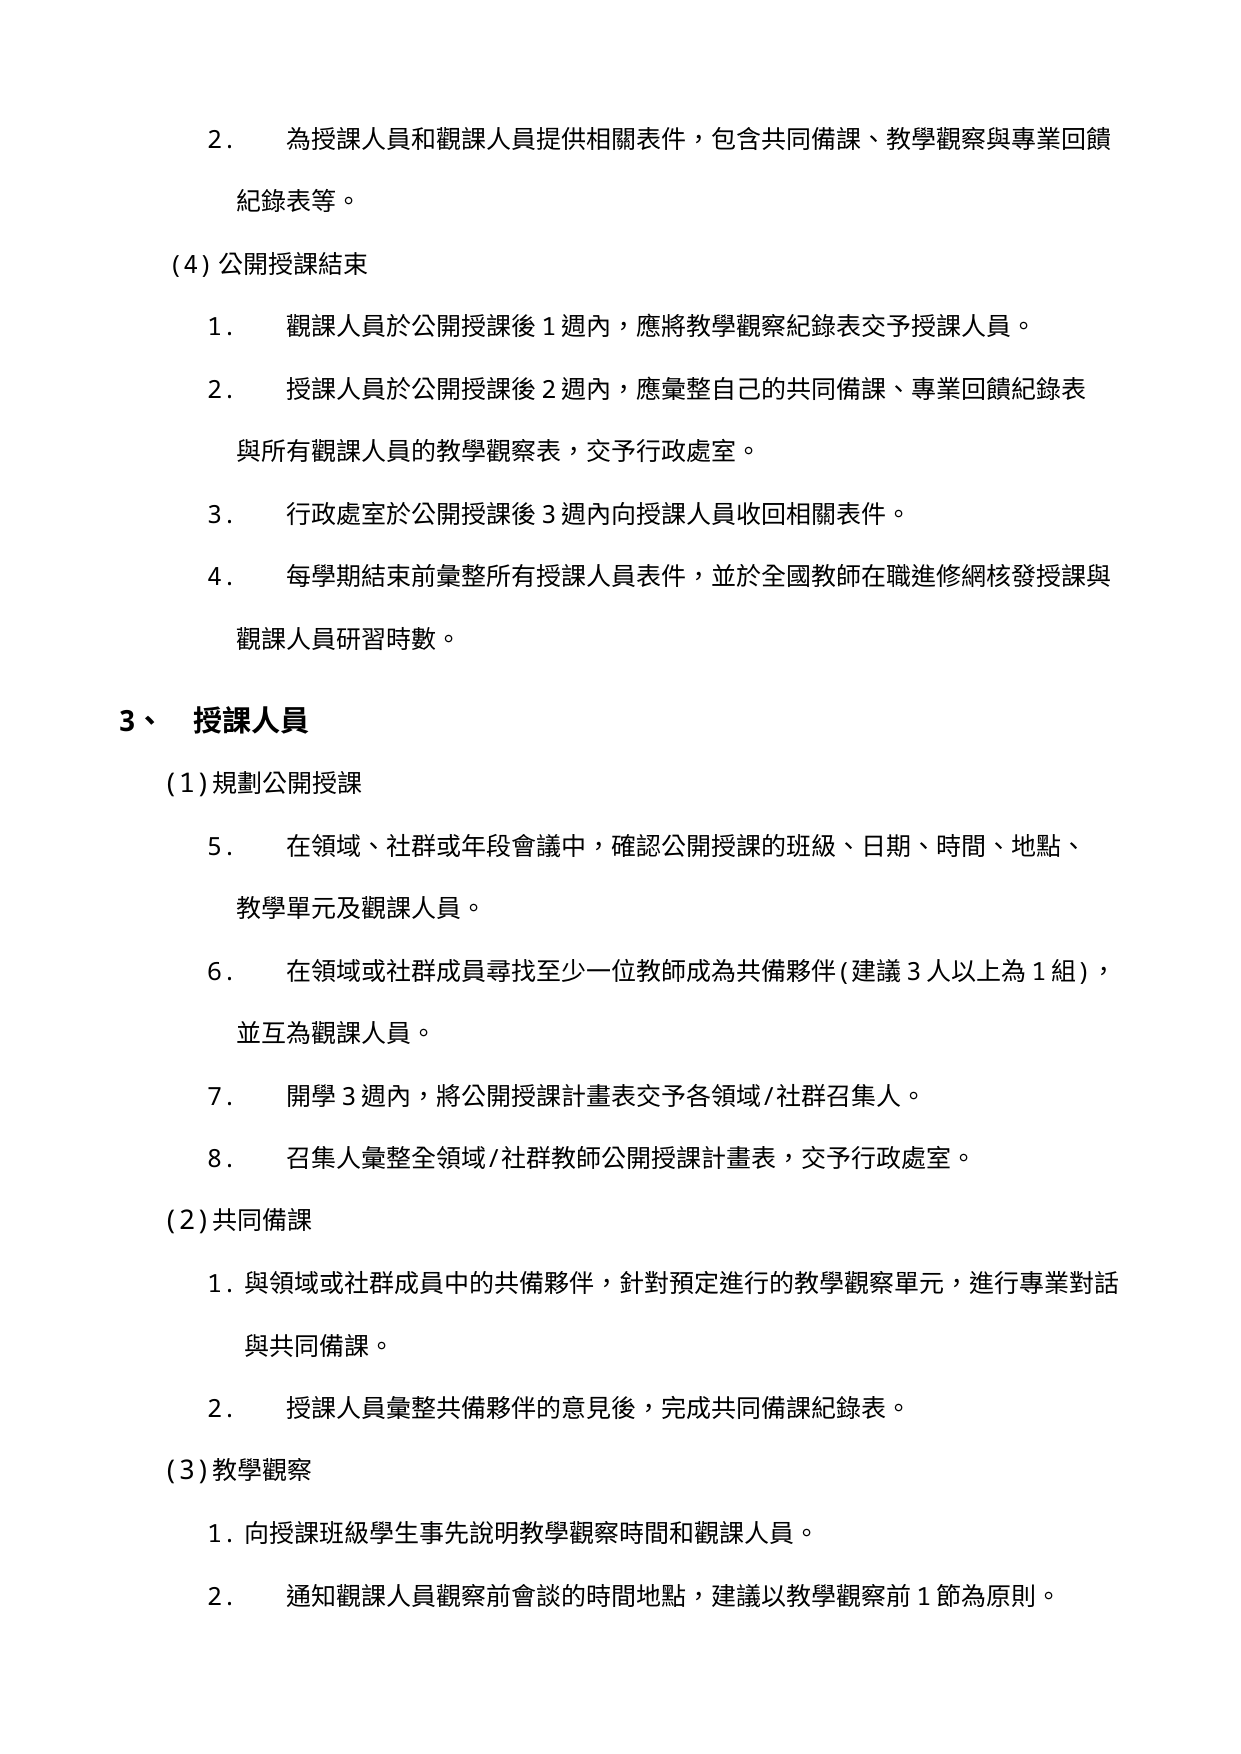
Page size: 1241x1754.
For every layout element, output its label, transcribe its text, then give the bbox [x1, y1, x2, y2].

list 在領域、社群或年段會議中，確認公開授課的班級、日期、時間、地點、 [207, 802, 1122, 865]
text 教學單元及觀課人員。 [118, 865, 1122, 927]
list 與領域或社群成員中的共備夥伴，針對預定進行的教學觀察單元，進行專業對話與共同備課。 [207, 1240, 1122, 1365]
list 教學觀察 [162, 1427, 1122, 1490]
list 每學期結束前彙整所有授課人員表件，並於全國教師在職進修網核發授課與觀課人員研習時數。 [207, 533, 1122, 658]
list 為授課人員和觀課人員提供相關表件，包含共同備課、教學觀察與專業回饋紀錄表等。 [207, 96, 1122, 221]
list 觀課人員於公開授課後1週內，應將教學觀察紀錄表交予授課人員。 [207, 283, 1122, 346]
list 共同備課 [162, 1177, 1122, 1240]
list 公開授課結束 [168, 221, 1122, 283]
list 行政處室於公開授課後3週內向授課人員收回相關表件。 [207, 471, 1122, 533]
list 向授課班級學生事先說明教學觀察時間和觀課人員。 [207, 1490, 1122, 1552]
list 召集人彙整全領域/社群教師公開授課計畫表，交予行政處室。 [207, 1115, 1122, 1177]
list 通知觀課人員觀察前會談的時間地點，建議以教學觀察前1節為原則。 [207, 1552, 1122, 1615]
list 在領域或社群成員尋找至少一位教師成為共備夥伴(建議3人以上為1組)，並互為觀課人員。 [207, 927, 1122, 1052]
list 授課人員 [118, 677, 1122, 740]
list 授課人員於公開授課後2週內，應彙整自己的共同備課、專業回饋紀錄表 [207, 346, 1122, 408]
list 規劃公開授課 [162, 740, 1122, 802]
list 授課人員彙整共備夥伴的意見後，完成共同備課紀錄表。 [207, 1365, 1122, 1427]
list 開學3週內，將公開授課計畫表交予各領域/社群召集人。 [207, 1052, 1122, 1115]
text 與所有觀課人員的教學觀察表，交予行政處室。 [236, 408, 1122, 471]
